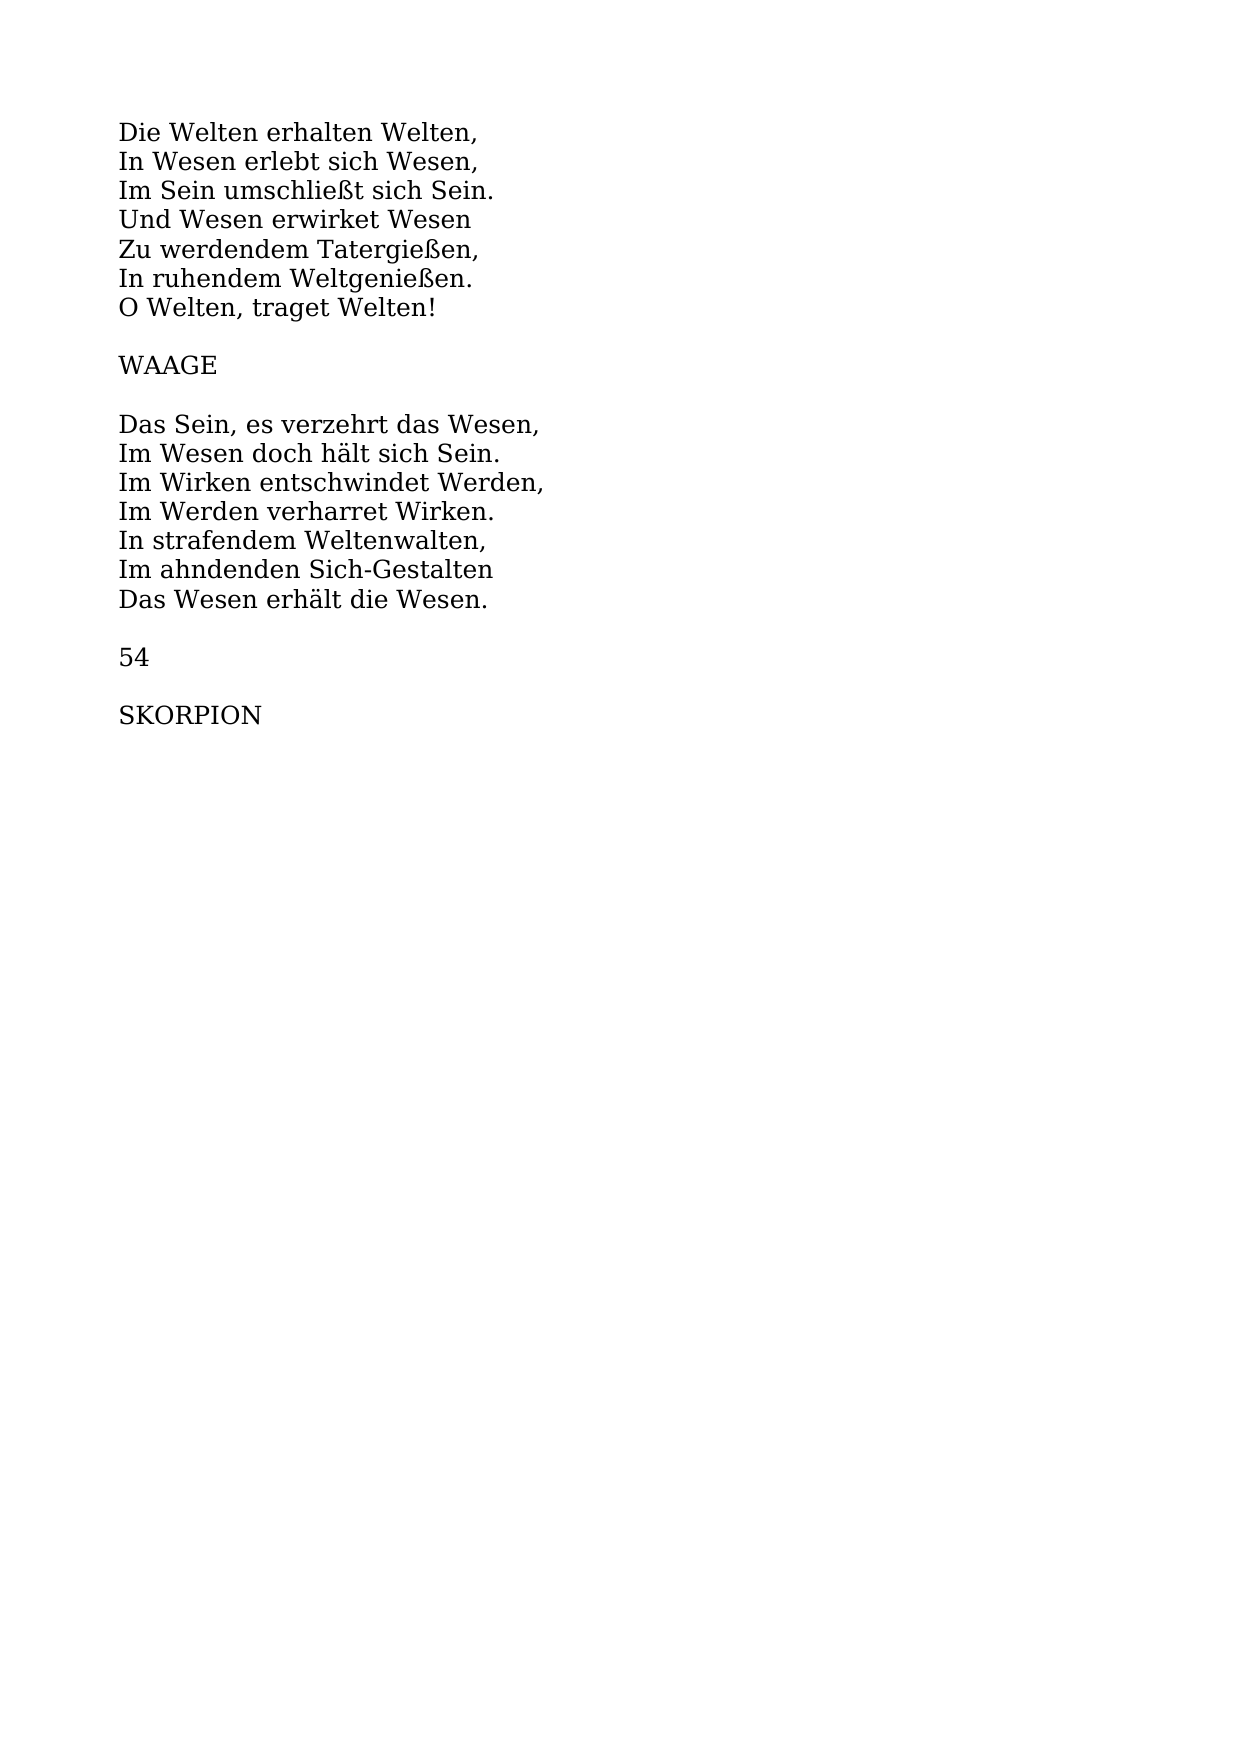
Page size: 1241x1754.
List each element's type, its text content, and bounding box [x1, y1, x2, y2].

text 54 [118, 643, 1122, 672]
text SKORPION [118, 701, 1122, 731]
text Im ahndenden Sich-Gestalten [118, 556, 1122, 585]
text In Wesen erlebt sich Wesen, [118, 147, 1122, 176]
text O Welten, traget Welten! [118, 293, 1122, 322]
text Im Wesen doch hält sich Sein. [118, 439, 1122, 468]
text Im Sein umschließt sich Sein. [118, 176, 1122, 206]
text In strafendem Weltenwalten, [118, 526, 1122, 556]
text Im Wirken entschwindet Werden, [118, 468, 1122, 497]
text Zu werdendem Tatergießen, [118, 235, 1122, 264]
text Das Wesen erhält die Wesen. [118, 585, 1122, 614]
text WAAGE [118, 351, 1122, 381]
text Im Werden verharret Wirken. [118, 497, 1122, 526]
text In ruhendem Weltgenießen. [118, 264, 1122, 293]
text Die Welten erhalten Welten, [118, 118, 1122, 147]
text Und Wesen erwirket Wesen [118, 206, 1122, 235]
text Das Sein, es verzehrt das Wesen, [118, 410, 1122, 439]
